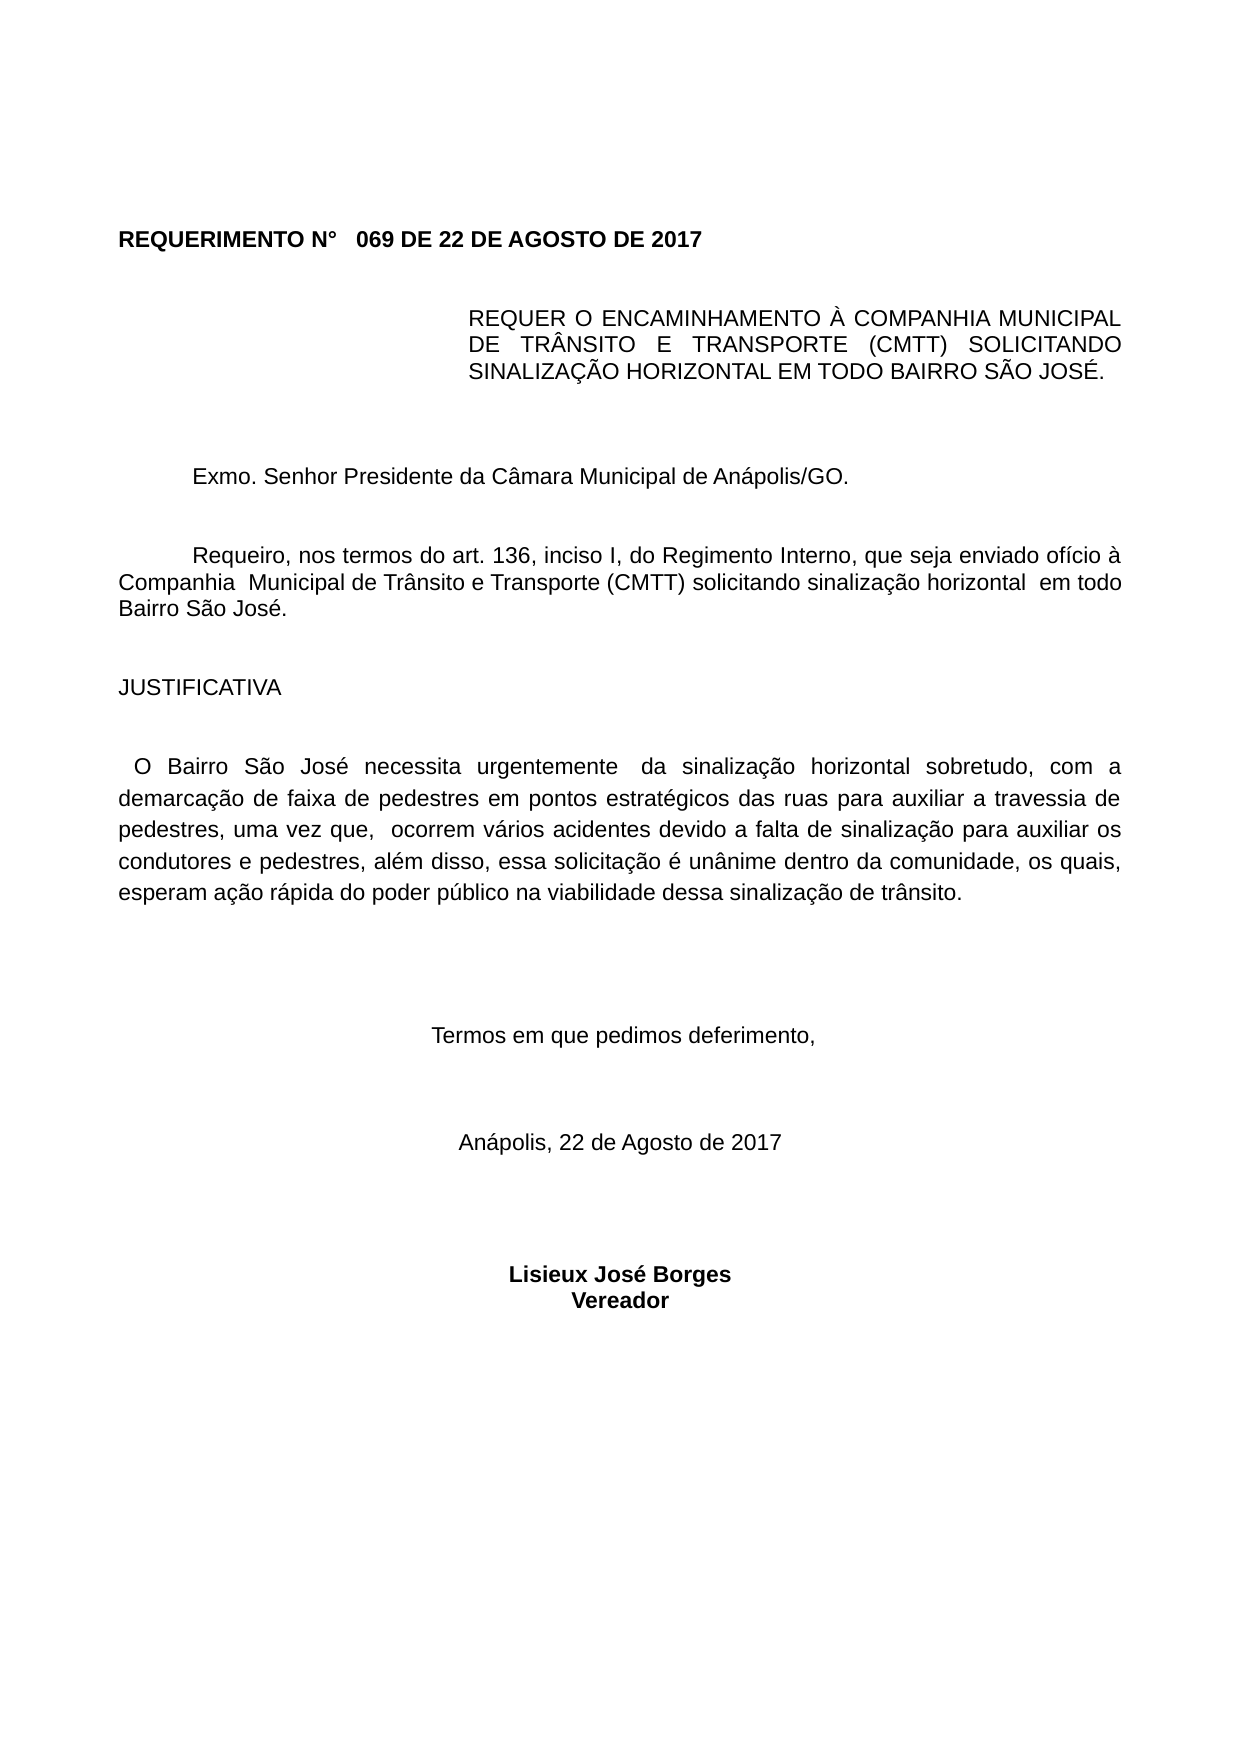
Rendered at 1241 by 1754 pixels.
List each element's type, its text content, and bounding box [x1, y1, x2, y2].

text Vereador [118, 1287, 1122, 1314]
text Exmo. Senhor Presidente da Câmara Municipal de Anápolis/GO. [118, 463, 1122, 489]
text Requeiro, nos termos do art. 136, inciso I, do Regimento Interno, que seja enviado ofício à Companhia Municipal de Trânsito e Transporte (CMTT) solicitando sinalização horizontal em todo Bairro São José. [118, 542, 1122, 621]
text JUSTIFICATIVA [118, 674, 1122, 700]
text Lisieux José Borges [118, 1261, 1122, 1287]
text REQUER O ENCAMINHAMENTO À COMPANHIA MUNICIPAL DE TRÂNSITO E TRANSPORTE (CMTT) SOLICITANDO SINALIZAÇÃO HORIZONTAL EM TODO BAIRRO SÃO JOSÉ. [468, 305, 1122, 384]
text Anápolis, 22 de Agosto de 2017 [118, 1129, 1122, 1156]
text O Bairro São José necessita urgentemente da sinalização horizontal sobretudo, com a demarcação de faixa de pedestres em pontos estratégicos das ruas para auxiliar a travessia de pedestres, uma vez que, ocorrem vários acidentes devido a falta de sinalização para auxiliar os condutores e pedestres, além disso, essa solicitação é unânime dentro da comunidade, os quais, esperam ação rápida do poder público na viabilidade dessa sinalização de trânsito. [118, 753, 1122, 906]
text Termos em que pedimos deferimento, [118, 1022, 1122, 1048]
text REQUERIMENTO N° 069 DE 22 DE AGOSTO DE 2017 [118, 226, 1122, 252]
